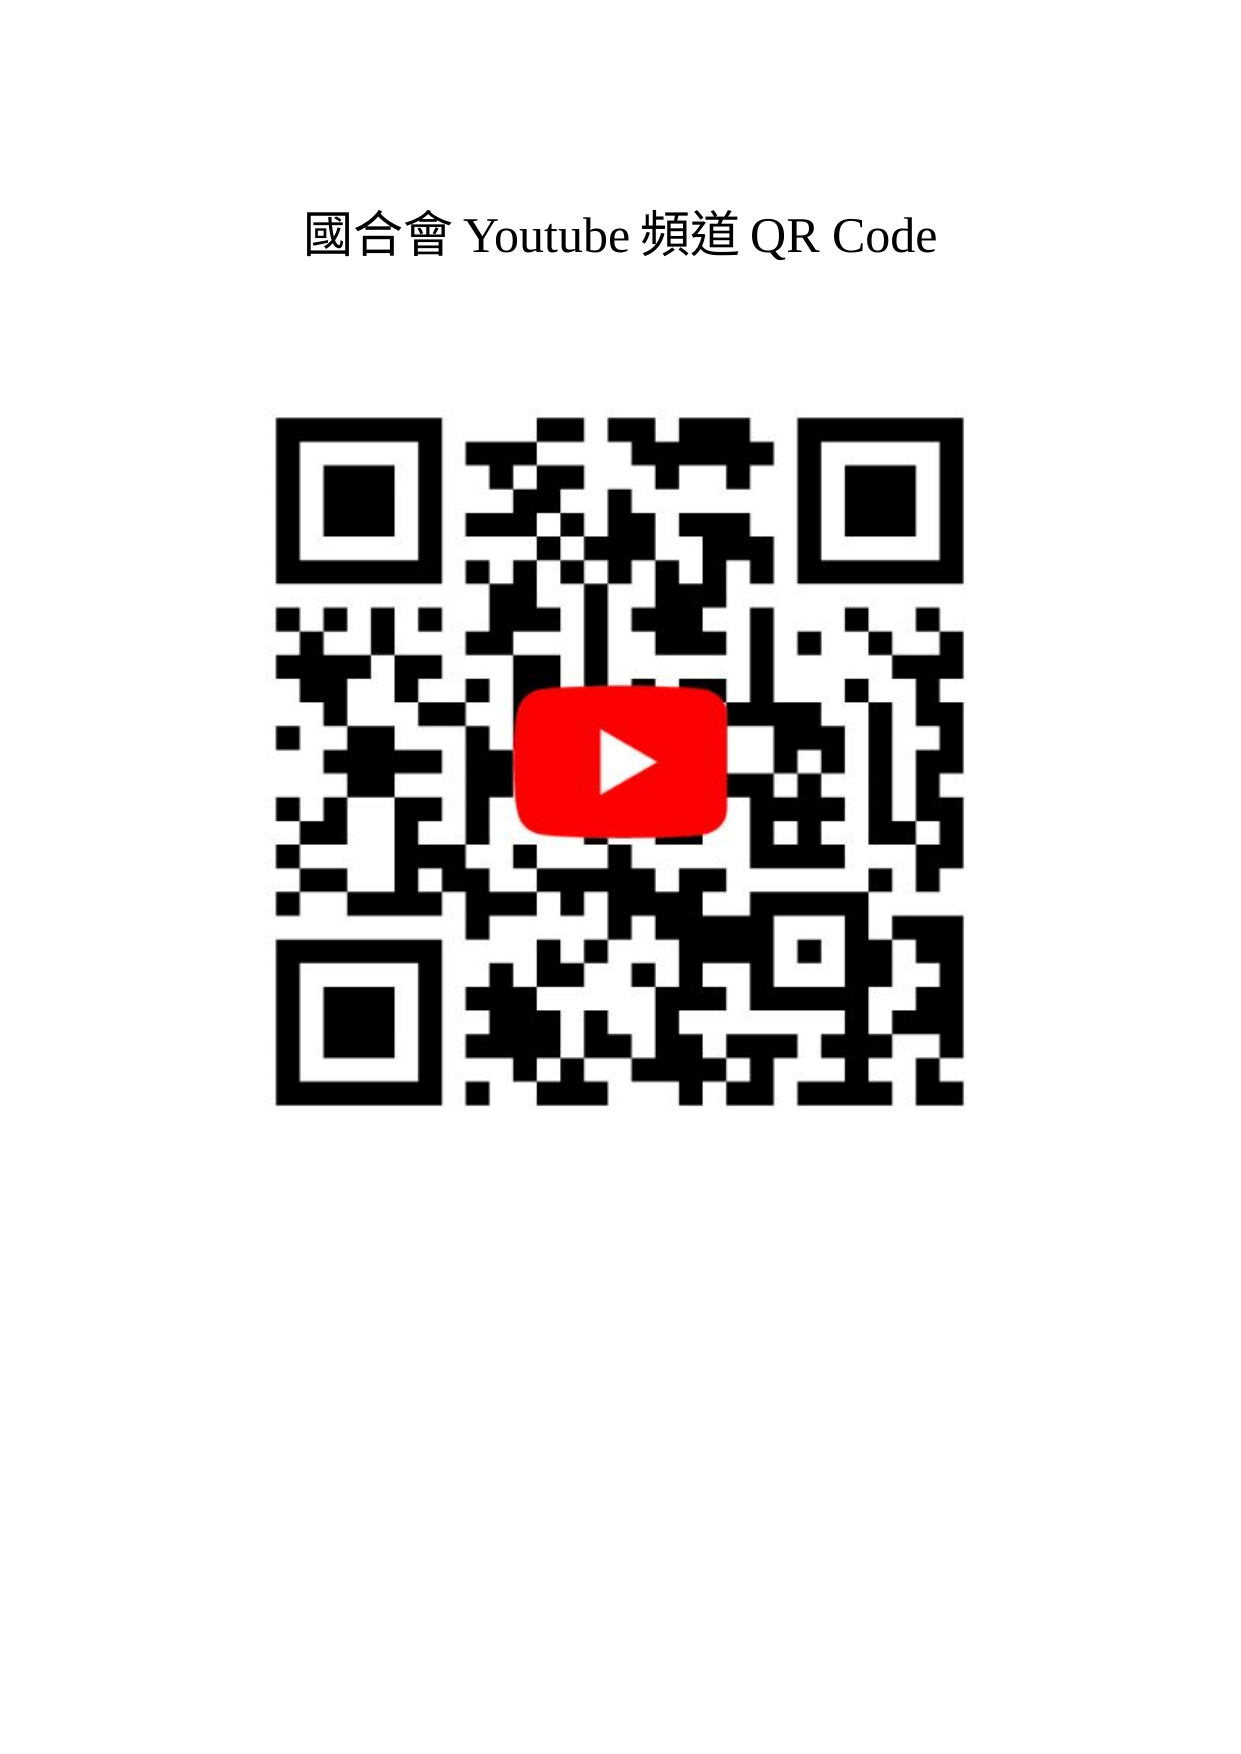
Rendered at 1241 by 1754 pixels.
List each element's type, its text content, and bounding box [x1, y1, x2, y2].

text 國合會Youtube頻道QR Code [187, 158, 1053, 283]
